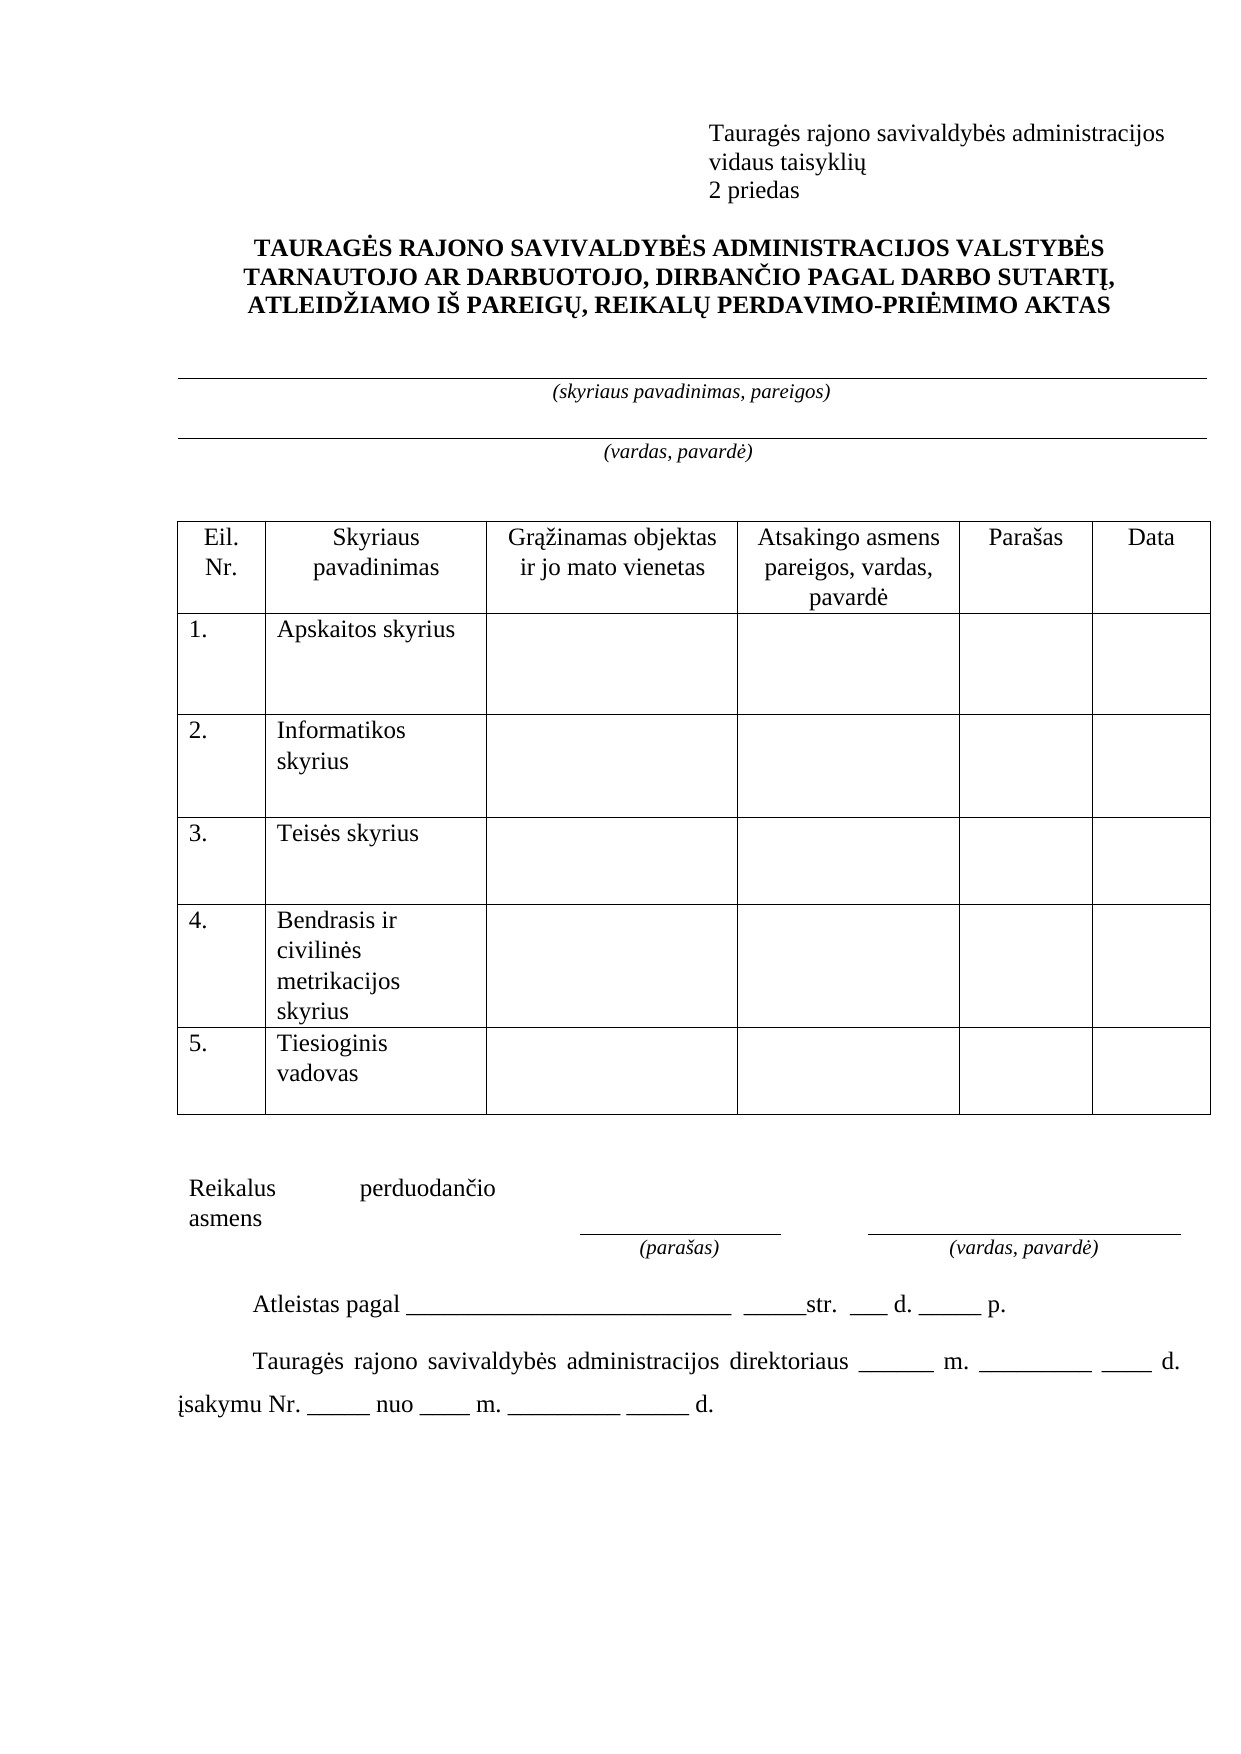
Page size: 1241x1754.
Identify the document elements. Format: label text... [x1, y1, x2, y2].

table_cell (skyriaus pavadinimas, pareigos) [178, 379, 1207, 438]
table_header [868, 1173, 1181, 1234]
text Tauragės rajono savivaldybės administracijos direktoriaus ______ m. _________ ____ d. įsakymu Nr. _____ nuo ____ m. _________ _____ d. [177, 1346, 1181, 1418]
table_cell [487, 905, 737, 1027]
table_cell Apskaitos skyrius [266, 614, 486, 714]
table_cell Informatikos skyrius [266, 715, 486, 817]
table_cell Tiesioginis vadovas [266, 1028, 486, 1114]
table_header [781, 1173, 868, 1234]
table_cell [177, 1234, 507, 1260]
table_header [580, 1173, 781, 1234]
table_cell [960, 905, 1092, 1027]
table_header [507, 1173, 579, 1234]
table_header Reikalus perduodančio asmens [177, 1173, 507, 1234]
table_cell 2. [178, 715, 265, 817]
table_cell [507, 1234, 579, 1260]
table_cell [960, 715, 1092, 817]
table_header Skyriaus pavadinimas [266, 522, 486, 613]
text TAURAGĖS RAJONO SAVIVALDYBĖS ADMINISTRACIJOS VALSTYBĖS TARNAUTOJO AR DARBUOTOJO, DIRBANČIO PAGAL DARBO SUTARTĮ, ATLEIDŽIAMO IŠ PAREIGŲ, REIKALŲ PERDAVIMO-PRIĖMIMO AKTAS [177, 233, 1181, 319]
table_cell [1093, 614, 1210, 714]
table_cell 1. [178, 614, 265, 714]
table_cell [487, 715, 737, 817]
table_cell [1093, 905, 1210, 1027]
table_cell [738, 818, 959, 904]
table_cell 3. [178, 818, 265, 904]
table_cell [738, 1028, 959, 1114]
table_cell (vardas, pavardė) [868, 1235, 1181, 1260]
table_cell [1093, 1028, 1210, 1114]
table_cell [487, 614, 737, 714]
table_header Data [1093, 522, 1210, 613]
table_cell (parašas) [580, 1235, 781, 1260]
table_cell [960, 818, 1092, 904]
table_cell Bendrasis ir civilinės metrikacijos skyrius [266, 905, 486, 1027]
table_cell 4. [178, 905, 265, 1027]
text vidaus taisyklių [177, 147, 1181, 176]
table_cell [1093, 715, 1210, 817]
table_cell Teisės skyrius [266, 818, 486, 904]
table_cell [1093, 818, 1210, 904]
table_cell [738, 614, 959, 714]
text (vardas, pavardė) [177, 439, 1181, 463]
table_cell [738, 715, 959, 817]
table_cell 5. [178, 1028, 265, 1114]
table_cell [960, 614, 1092, 714]
table_header Parašas [960, 522, 1092, 613]
text 2 priedas [177, 176, 1181, 204]
table_header Eil. Nr. [178, 522, 265, 613]
table_cell [487, 818, 737, 904]
table_cell [738, 905, 959, 1027]
text Tauragės rajono savivaldybės administracijos [177, 118, 1181, 147]
table_header Grąžinamas objektas ir jo mato vienetas [487, 522, 737, 613]
table_header [178, 348, 1207, 378]
table_cell [781, 1234, 868, 1260]
table_cell [487, 1028, 737, 1114]
table_header Atsakingo asmens pareigos, vardas, pavardė [738, 522, 959, 613]
text Atleistas pagal __________________________ _____str. ___ d. _____ p. [177, 1289, 1181, 1318]
table_cell [960, 1028, 1092, 1114]
